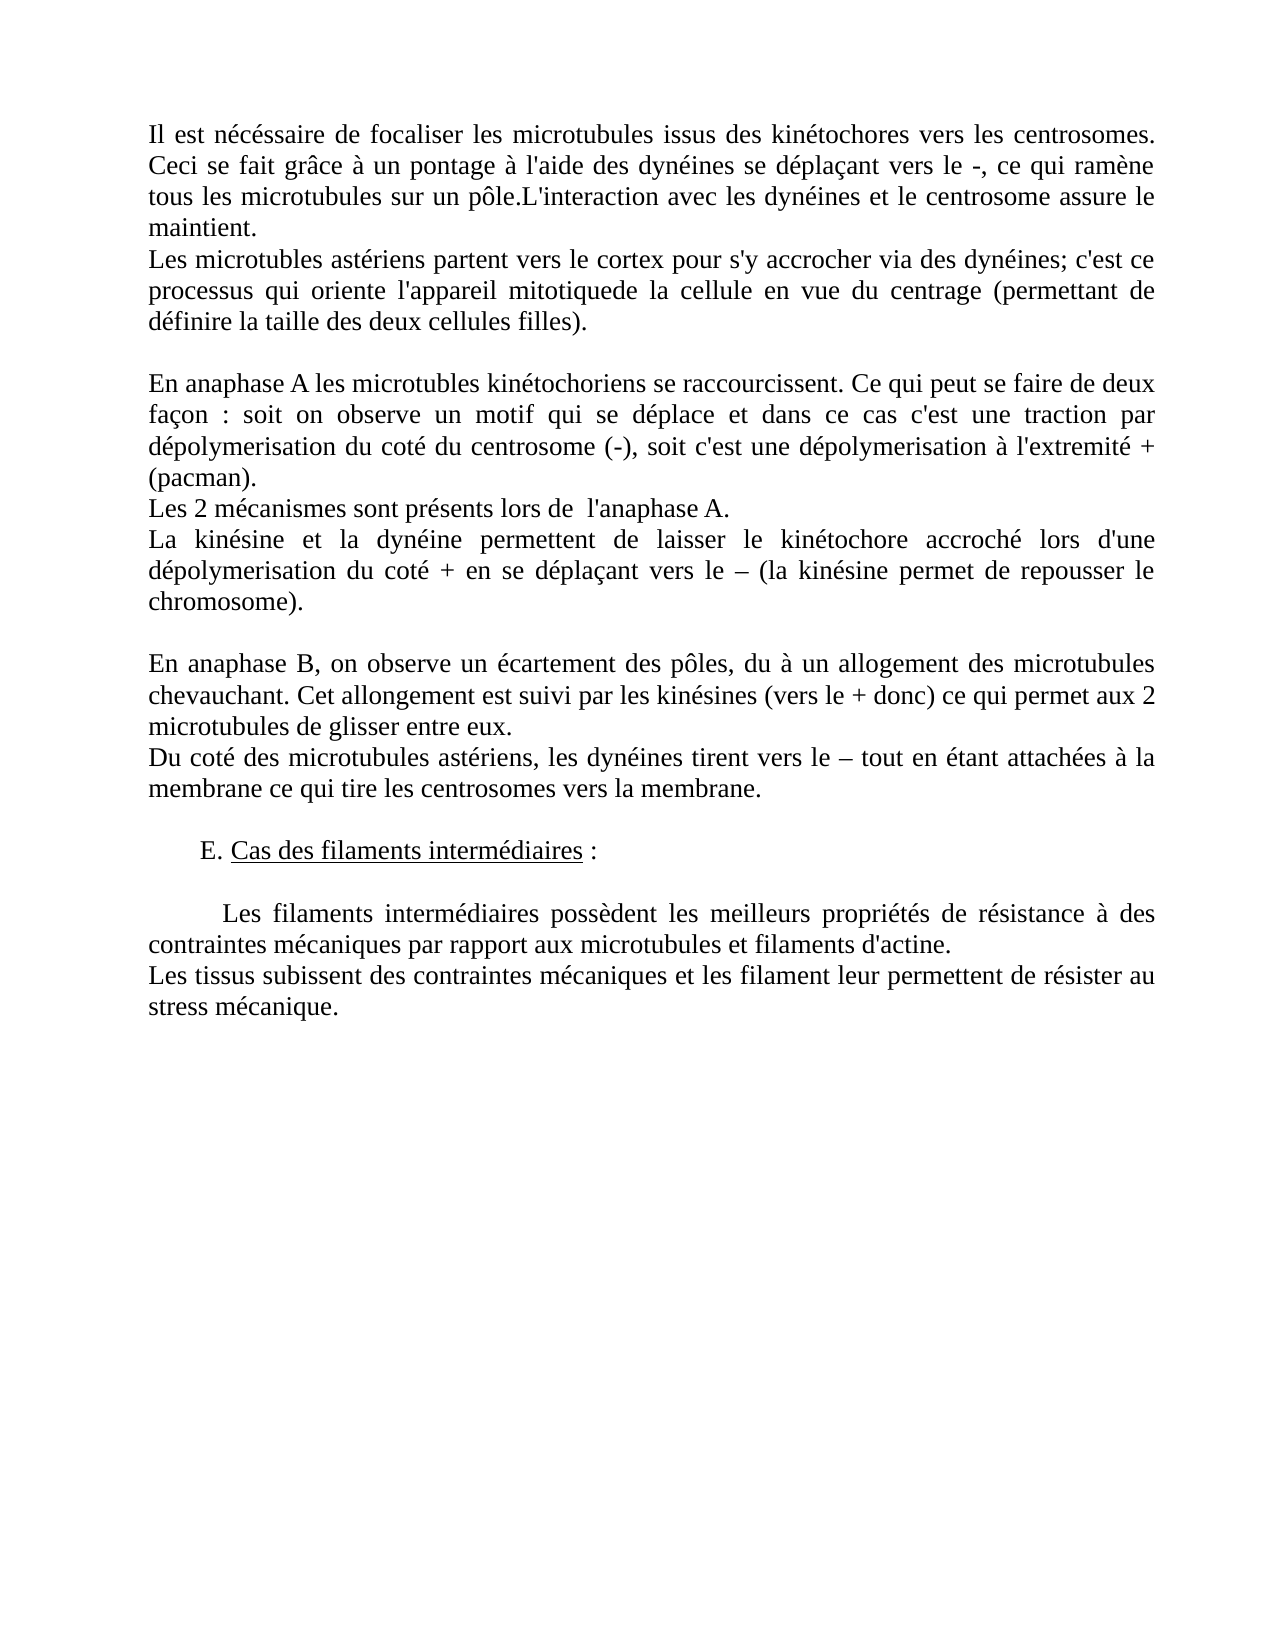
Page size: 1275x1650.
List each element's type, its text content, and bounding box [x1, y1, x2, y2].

list Cas des filaments intermédiaires : [193, 834, 1157, 866]
text Du coté des microtubules astériens, les dynéines tirent vers le – tout en étant attachées à la membrane ce qui tire les centrosomes vers la membrane. [148, 741, 1157, 803]
text En anaphase B, on observe un écartement des pôles, du à un allogement des microtubules chevauchant. Cet allongement est suivi par les kinésines (vers le + donc) ce qui permet aux 2 microtubules de glisser entre eux. [148, 648, 1157, 741]
text Les 2 mécanismes sont présents lors de l'anaphase A. [148, 492, 1157, 523]
text En anaphase A les microtubles kinétochoriens se raccourcissent. Ce qui peut se faire de deux façon : soit on observe un motif qui se déplace et dans ce cas c'est une traction par dépolymerisation du coté du centrosome (-), soit c'est une dépolymerisation à l'extremité + (pacman). [148, 367, 1157, 492]
text Les tissus subissent des contraintes mécaniques et les filament leur permettent de résister au stress mécanique. [148, 959, 1157, 1021]
text Les filaments intermédiaires possèdent les meilleurs propriétés de résistance à des contraintes mécaniques par rapport aux microtubules et filaments d'actine. [148, 897, 1157, 959]
text Les microtubles astériens partent vers le cortex pour s'y accrocher via des dynéines; c'est ce processus qui oriente l'appareil mitotiquede la cellule en vue du centrage (permettant de définire la taille des deux cellules filles). [148, 243, 1157, 336]
text Il est nécéssaire de focaliser les microtubules issus des kinétochores vers les centrosomes. Ceci se fait grâce à un pontage à l'aide des dynéines se déplaçant vers le -, ce qui ramène tous les microtubules sur un pôle.L'interaction avec les dynéines et le centrosome assure le maintient. [148, 118, 1157, 243]
text La kinésine et la dynéine permettent de laisser le kinétochore accroché lors d'une dépolymerisation du coté + en se déplaçant vers le – (la kinésine permet de repousser le chromosome). [148, 523, 1157, 616]
